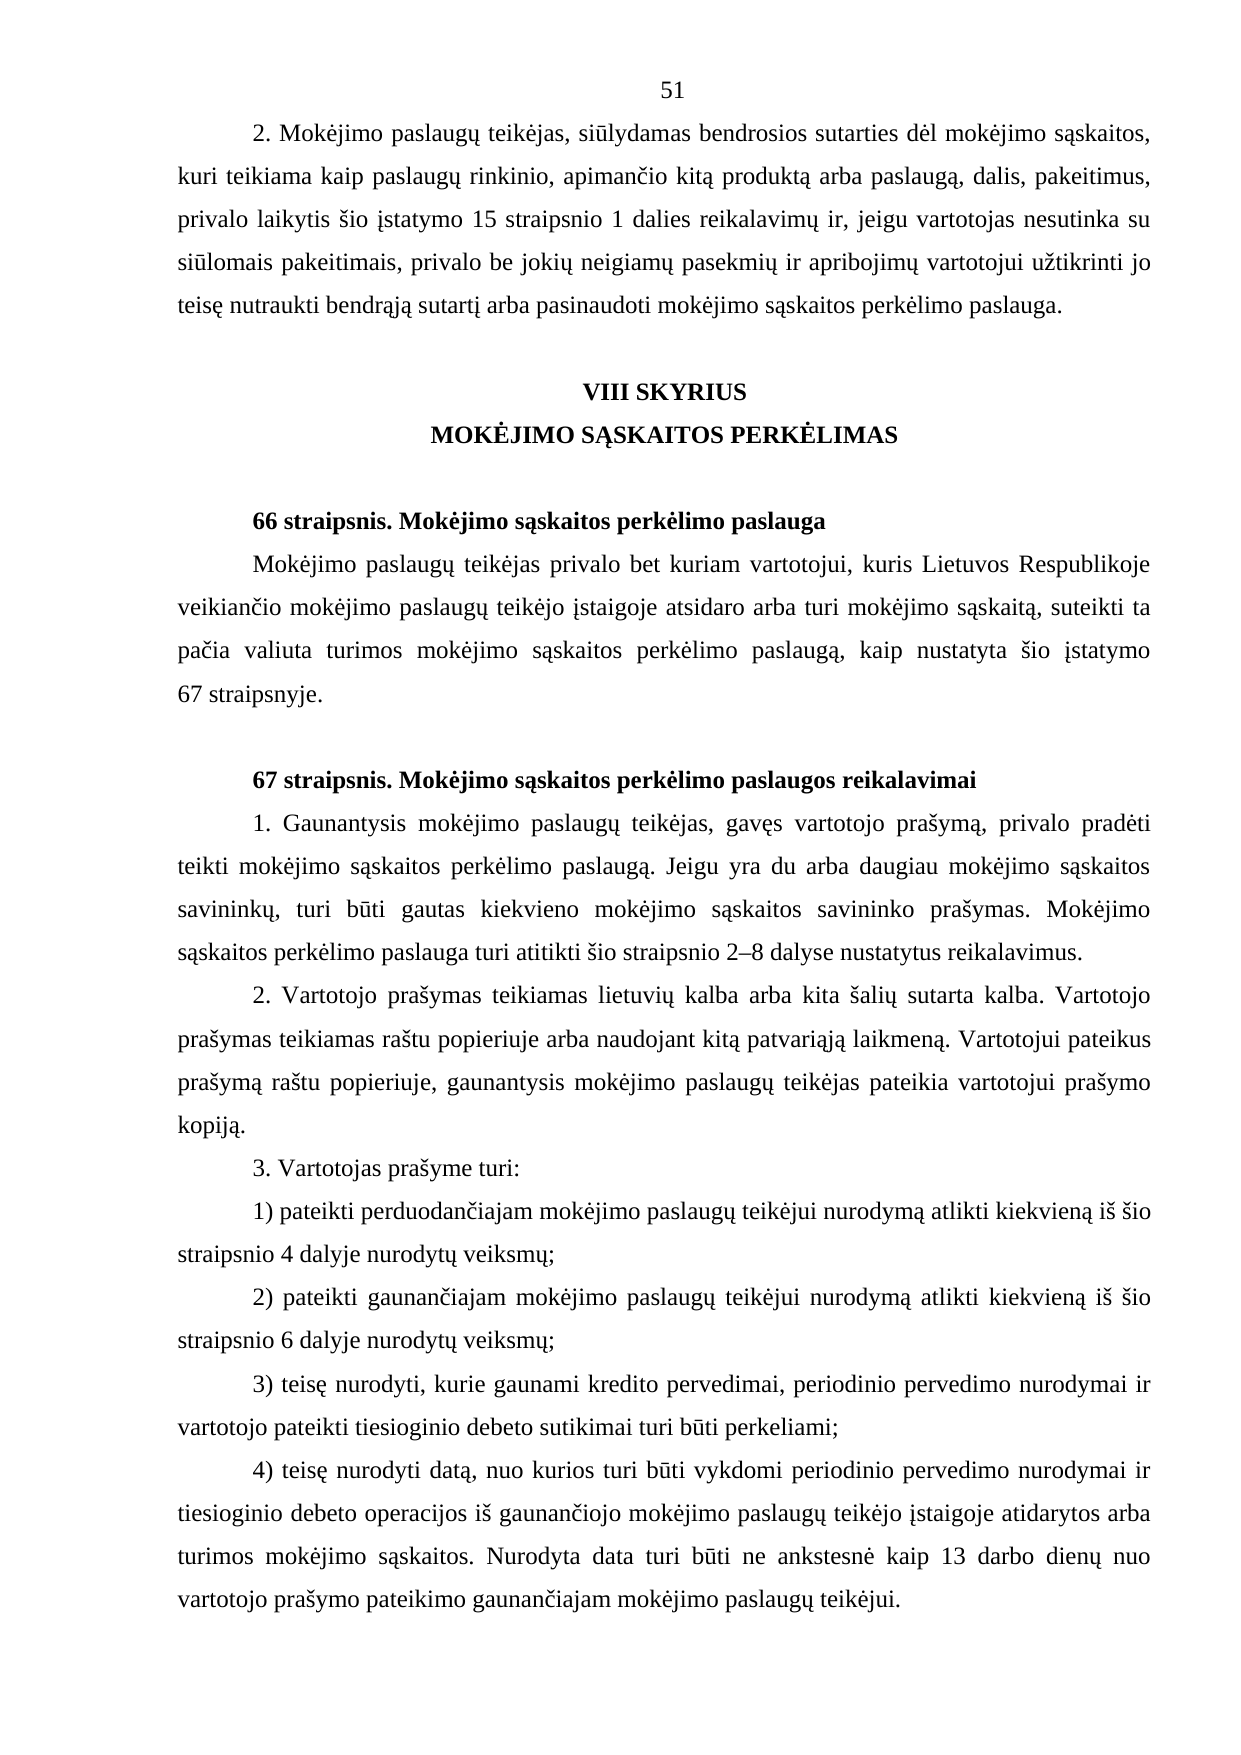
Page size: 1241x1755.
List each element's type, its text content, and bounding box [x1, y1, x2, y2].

text 3) teisę nurodyti, kurie gaunami kredito pervedimai, periodinio pervedimo nurodymai ir vartotojo pateikti tiesioginio debeto sutikimai turi būti perkeliami; [177, 1369, 1152, 1441]
text 66 straipsnis. Mokėjimo sąskaitos perkėlimo paslauga [177, 506, 1152, 535]
text 2. Vartotojo prašymas teikiamas lietuvių kalba arba kita šalių sutarta kalba. Vartotojo prašymas teikiamas raštu popieriuje arba naudojant kitą patvariąją laikmeną. Vartotojui pateikus prašymą raštu popieriuje, gaunantysis mokėjimo paslaugų teikėjas pateikia vartotojui prašymo kopiją. [177, 981, 1152, 1139]
text VIII SKYRIUS [177, 377, 1152, 406]
text MOKĖJIMO SĄSKAITOS PERKĖLIMAS [177, 420, 1152, 449]
text 2. Mokėjimo paslaugų teikėjas, siūlydamas bendrosios sutarties dėl mokėjimo sąskaitos, kuri teikiama kaip paslaugų rinkinio, apimančio kitą produktą arba paslaugą, dalis, pakeitimus, privalo laikytis šio įstatymo 15 straipsnio 1 dalies reikalavimų ir, jeigu vartotojas nesutinka su siūlomais pakeitimais, privalo be jokių neigiamų pasekmių ir apribojimų vartotojui užtikrinti jo teisę nutraukti bendrąją sutartį arba pasinaudoti mokėjimo sąskaitos perkėlimo paslauga. [177, 118, 1152, 319]
text 1) pateikti perduodančiajam mokėjimo paslaugų teikėjui nurodymą atlikti kiekvieną iš šio straipsnio 4 dalyje nurodytų veiksmų; [177, 1196, 1152, 1268]
text Mokėjimo paslaugų teikėjas privalo bet kuriam vartotojui, kuris Lietuvos Respublikoje veikiančio mokėjimo paslaugų teikėjo įstaigoje atsidaro arba turi mokėjimo sąskaitą, suteikti ta pačia valiuta turimos mokėjimo sąskaitos perkėlimo paslaugą, kaip nustatyta šio įstatymo 67 straipsnyje. [177, 549, 1152, 707]
text 2) pateikti gaunančiajam mokėjimo paslaugų teikėjui nurodymą atlikti kiekvieną iš šio straipsnio 6 dalyje nurodytų veiksmų; [177, 1282, 1152, 1354]
text 67 straipsnis. Mokėjimo sąskaitos perkėlimo paslaugos reikalavimai [177, 765, 1152, 794]
text 4) teisę nurodyti datą, nuo kurios turi būti vykdomi periodinio pervedimo nurodymai ir tiesioginio debeto operacijos iš gaunančiojo mokėjimo paslaugų teikėjo įstaigoje atidarytos arba turimos mokėjimo sąskaitos. Nurodyta data turi būti ne ankstesnė kaip 13 darbo dienų nuo vartotojo prašymo pateikimo gaunančiajam mokėjimo paslaugų teikėjui. [177, 1455, 1152, 1613]
text 3. Vartotojas prašyme turi: [177, 1153, 1152, 1182]
text 1. Gaunantysis mokėjimo paslaugų teikėjas, gavęs vartotojo prašymą, privalo pradėti teikti mokėjimo sąskaitos perkėlimo paslaugą. Jeigu yra du arba daugiau mokėjimo sąskaitos savininkų, turi būti gautas kiekvieno mokėjimo sąskaitos savininko prašymas. Mokėjimo sąskaitos perkėlimo paslauga turi atitikti šio straipsnio 2–8 dalyse nustatytus reikalavimus. [177, 808, 1152, 966]
